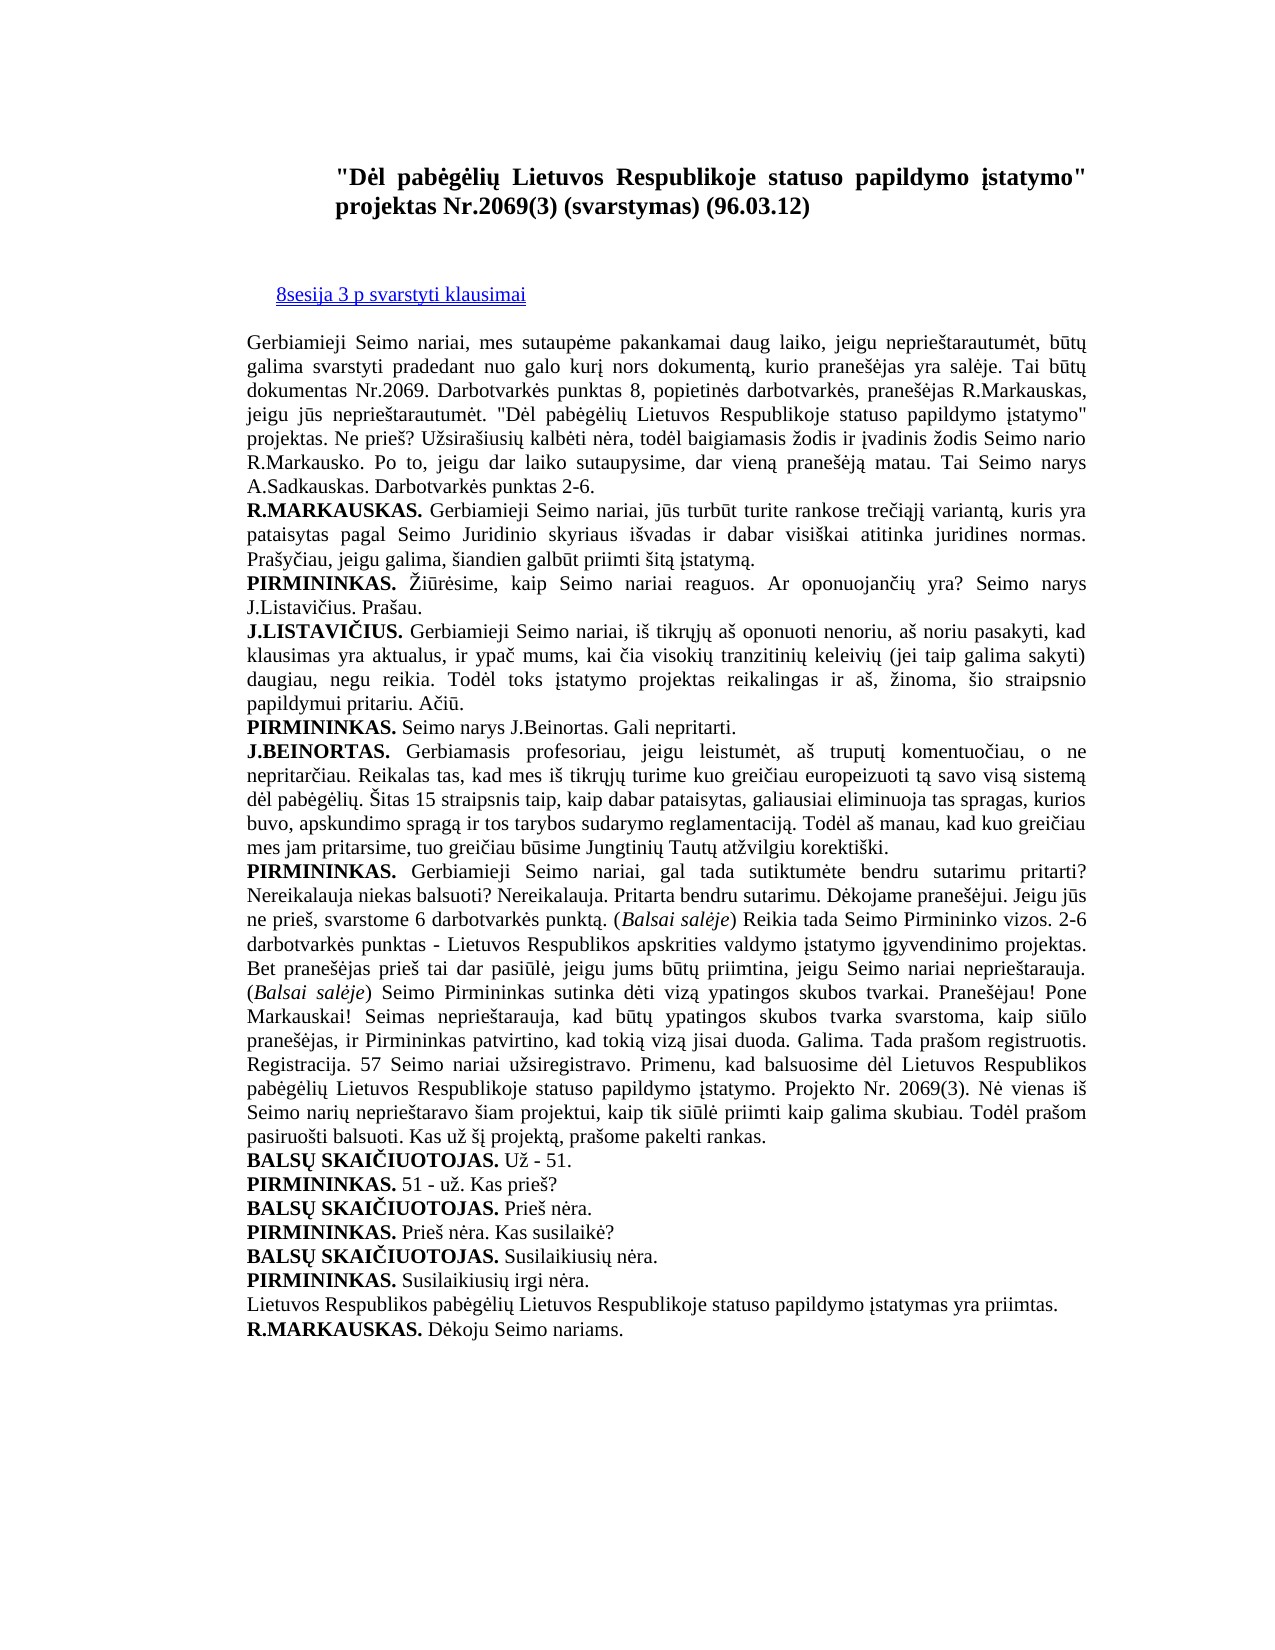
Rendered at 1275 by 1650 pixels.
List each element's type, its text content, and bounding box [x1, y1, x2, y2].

text 8sesija 3 p svarstyti klausimai8sesija3po [247, 282, 1087, 306]
text BALSŲ SKAIČIUOTOJAS. Susilaikiusių nėra. [247, 1244, 1087, 1268]
text PIRMININKAS. Gerbiamieji Seimo nariai, gal tada sutiktumėte bendru sutarimu pritarti? Nereikalauja niekas balsuoti? Nereikalauja. Pritarta bendru sutarimu. Dėkojame pranešėjui. Jeigu jūs ne prieš, svarstome 6 darbotvarkės punktą. (Balsai salėje) Reikia tada Seimo Pirmininko vizos. 2-6 darbotvarkės punktas - Lietuvos Respublikos apskrities valdymo įstatymo įgyvendinimo projektas. Bet pranešėjas prieš tai dar pasiūlė, jeigu jums būtų priimtina, jeigu Seimo nariai neprieštarauja. (Balsai salėje) Seimo Pirmininkas sutinka dėti vizą ypatingos skubos tvarkai. Pranešėjau! Pone Markauskai! Seimas neprieštarauja, kad būtų ypatingos skubos tvarka svarstoma, kaip siūlo pranešėjas, ir Pirmininkas patvirtino, kad tokią vizą jisai duoda. Galima. Tada prašom registruotis. Registracija. 57 Seimo nariai užsiregistravo. Primenu, kad balsuosime dėl Lietuvos Respublikos pabėgėlių Lietuvos Respublikoje statuso papildymo įstatymo. Projekto Nr. 2069(3). Nė vienas iš Seimo narių neprieštaravo šiam projektui, kaip tik siūlė priimti kaip galima skubiau. Todėl prašom pasiruošti balsuoti. Kas už šį projektą, prašome pakelti rankas. [247, 859, 1087, 1148]
text "Dėl pabėgėlių Lietuvos Respublikoje statuso papildymo įstatymo" projektas Nr.2069(3) (svarstymas) (96.03.12) [335, 162, 1087, 220]
text PIRMININKAS. 51 - už. Kas prieš? [247, 1172, 1087, 1196]
text R.MARKAUSKAS. Dėkoju Seimo nariams. [247, 1316, 1087, 1341]
text R.MARKAUSKAS. Gerbiamieji Seimo nariai, jūs turbūt turite rankose trečiąjį variantą, kuris yra pataisytas pagal Seimo Juridinio skyriaus išvadas ir dabar visiškai atitinka juridines normas. Prašyčiau, jeigu galima, šiandien galbūt priimti šitą įstatymą. [247, 498, 1087, 571]
text BALSŲ SKAIČIUOTOJAS. Prieš nėra. [247, 1196, 1087, 1220]
text J.LISTAVIČIUS. Gerbiamieji Seimo nariai, iš tikrųjų aš oponuoti nenoriu, aš noriu pasakyti, kad klausimas yra aktualus, ir ypač mums, kai čia visokių tranzitinių keleivių (jei taip galima sakyti) daugiau, negu reikia. Todėl toks įstatymo projektas reikalingas ir aš, žinoma, šio straipsnio papildymui pritariu. Ačiū. [247, 619, 1087, 715]
text PIRMININKAS. Susilaikiusių irgi nėra. [247, 1268, 1087, 1292]
text BALSŲ SKAIČIUOTOJAS. Už - 51. [247, 1148, 1087, 1172]
text PIRMININKAS. Prieš nėra. Kas susilaikė? [247, 1220, 1087, 1244]
text PIRMININKAS. Žiūrėsime, kaip Seimo nariai reaguos. Ar oponuojančių yra? Seimo narys J.Listavičius. Prašau. [247, 571, 1087, 619]
text Gerbiamieji Seimo nariai, mes sutaupėme pakankamai daug laiko, jeigu neprieštarautumėt, būtų galima svarstyti pradedant nuo galo kurį nors dokumentą, kurio pranešėjas yra salėje. Tai būtų dokumentas Nr.2069. Darbotvarkės punktas 8, popietinės darbotvarkės, pranešėjas R.Markauskas, jeigu jūs neprieštarautumėt. "Dėl pabėgėlių Lietuvos Respublikoje statuso papildymo įstatymo" projektas. Ne prieš? Užsirašiusių kalbėti nėra, todėl baigiamasis žodis ir įvadinis žodis Seimo nario R.Markausko. Po to, jeigu dar laiko sutaupysime, dar vieną pranešėją matau. Tai Seimo narys A.Sadkauskas. Darbotvarkės punktas 2-6. [247, 330, 1087, 498]
text Lietuvos Respublikos pabėgėlių Lietuvos Respublikoje statuso papildymo įstatymas yra priimtas. [247, 1292, 1087, 1316]
text J.BEINORTAS. Gerbiamasis profesoriau, jeigu leistumėt, aš truputį komentuočiau, o ne nepritarčiau. Reikalas tas, kad mes iš tikrųjų turime kuo greičiau europeizuoti tą savo visą sistemą dėl pabėgėlių. Šitas 15 straipsnis taip, kaip dabar pataisytas, galiausiai eliminuoja tas spragas, kurios buvo, apskundimo spragą ir tos tarybos sudarymo reglamentaciją. Todėl aš manau, kad kuo greičiau mes jam pritarsime, tuo greičiau būsime Jungtinių Tautų atžvilgiu korektiški. [247, 739, 1087, 859]
text PIRMININKAS. Seimo narys J.Beinortas. Gali nepritarti. [247, 715, 1087, 739]
